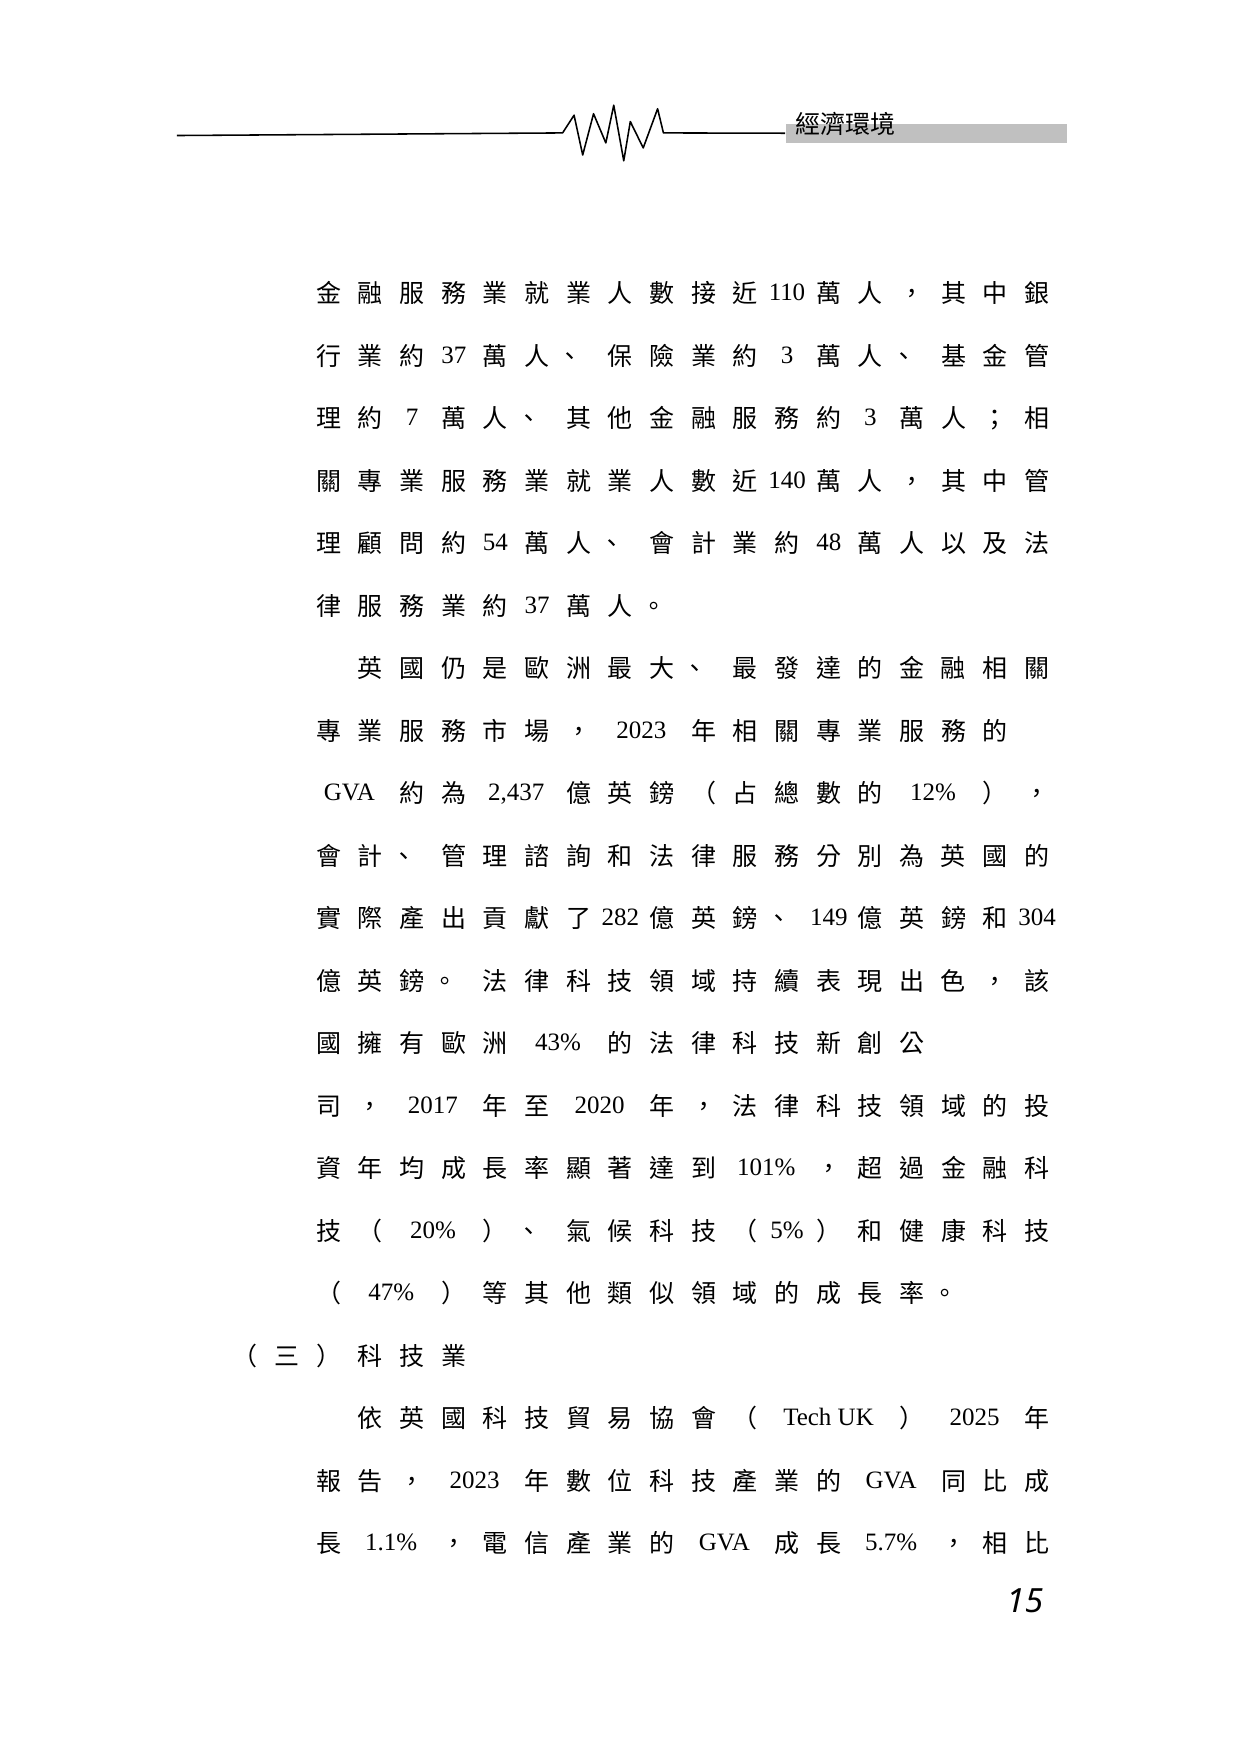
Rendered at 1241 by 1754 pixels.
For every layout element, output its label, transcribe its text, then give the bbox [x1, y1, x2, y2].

text 金融服務業就業人數接近110萬人，其中銀行業約37萬人、保險業約3萬人、基金管理約7萬人、其他金融服務約3萬人；相關專業服務業就業人數近140萬人，其中管理顧問約54萬人、會計業約48萬人以及法律服務業約37萬人。 [281, 250, 1058, 625]
text 依英國科技貿易協會（Tech UK）2025年報告，2023年數位科技產業的GVA同比成長1.1%，電信產業的GVA成長5.7%，相比 [281, 1375, 1058, 1563]
text （三）科技業 [207, 1313, 1058, 1375]
text 英國仍是歐洲最大、最發達的金融相關專業服務市場，2023年相關專業服務的GVA約為2,437億英鎊（占總數的12%），會計、管理諮詢和法律服務分別為英國的實際產出貢獻了282億英鎊、149億英鎊和304億英鎊。法律科技領域持續表現出色，該國擁有歐洲43%的法律科技新創公司，2017年至2020年，法律科技領域的投資年均成長率顯著達到101%，超過金融科技（20%）、氣候科技（5%）和健康科技（47%）等其他類似領域的成長率。 [281, 625, 1058, 1313]
